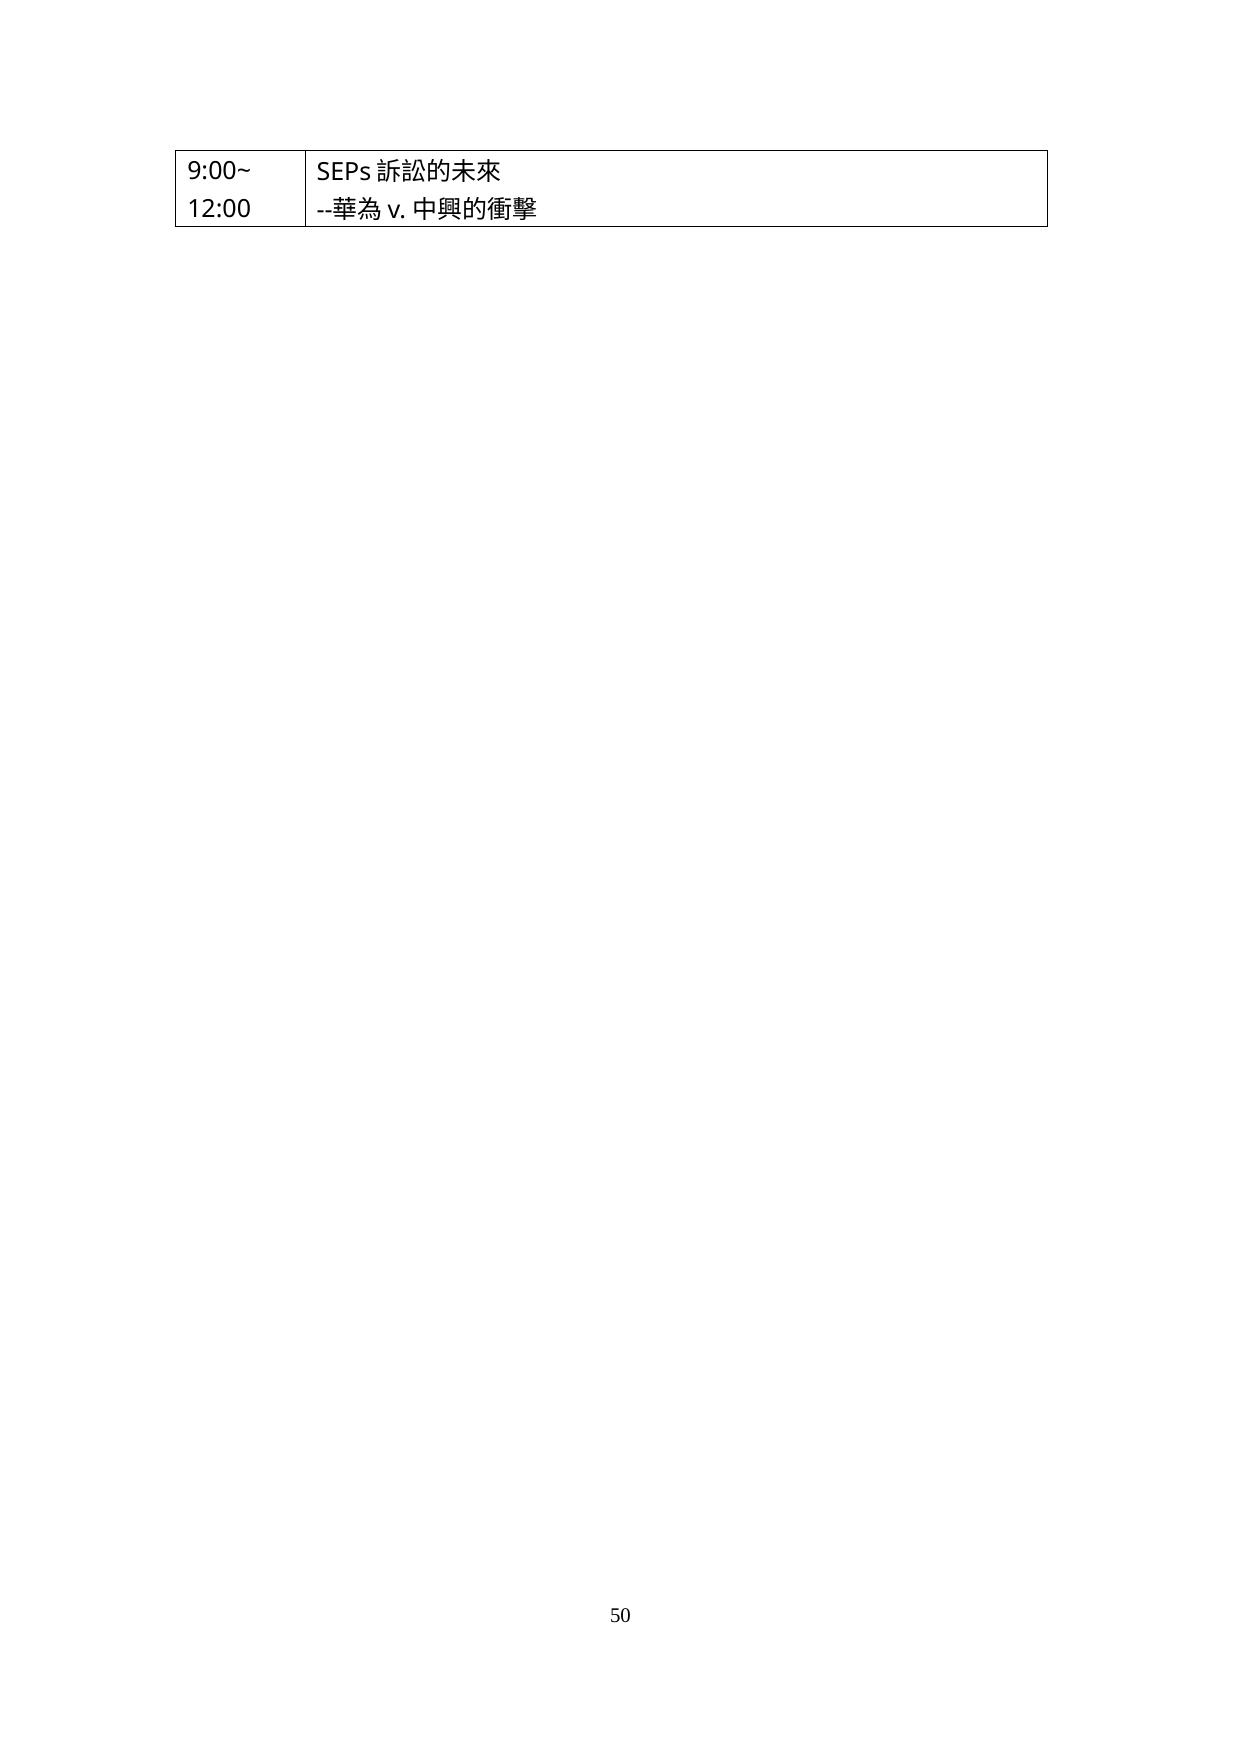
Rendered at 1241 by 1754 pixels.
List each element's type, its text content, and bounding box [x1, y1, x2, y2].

table_header 9:00~ 12:00 [176, 151, 305, 226]
table_header SEPs訴訟的未來 --華為v. 中興的衝擊 [306, 151, 1047, 226]
